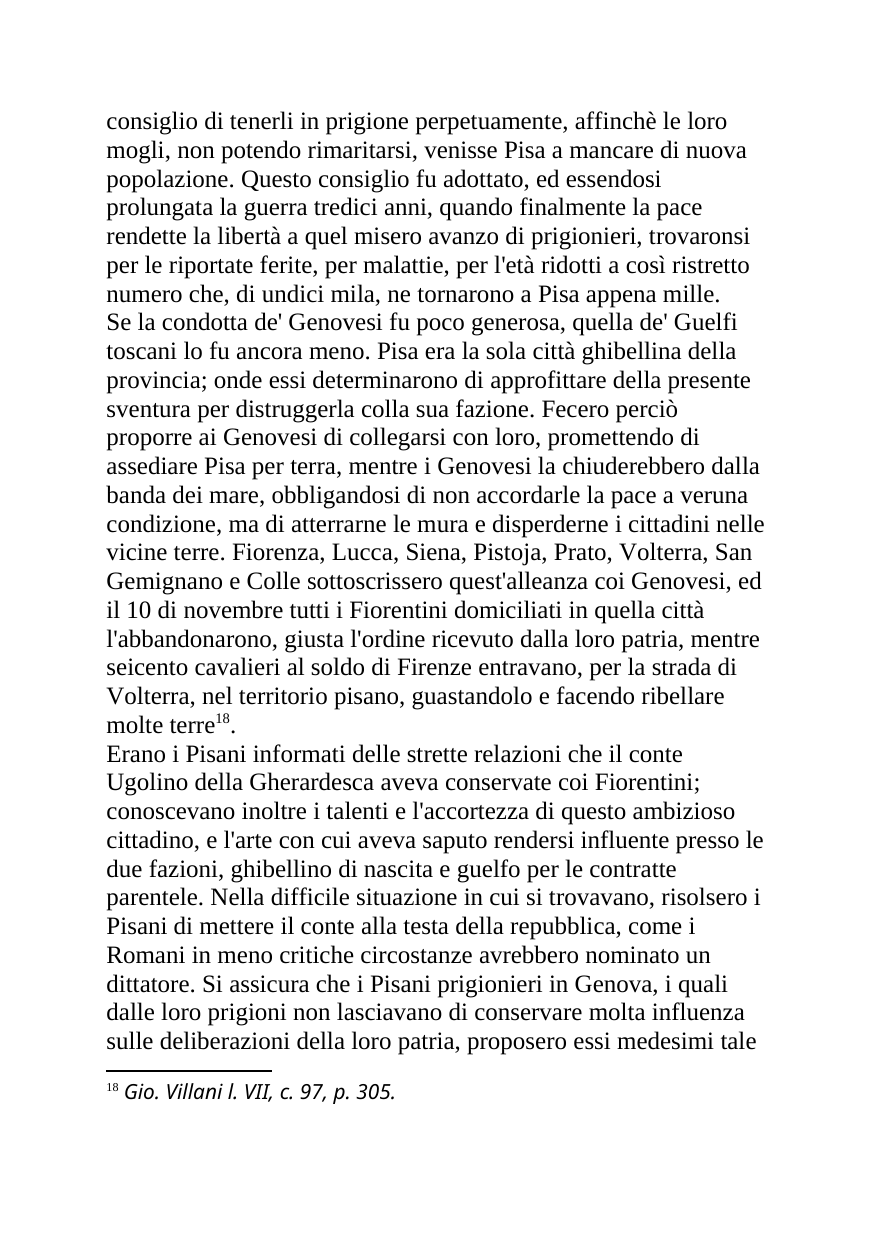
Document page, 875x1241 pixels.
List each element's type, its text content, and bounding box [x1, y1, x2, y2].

text Se la condotta de' Genovesi fu poco generosa, quella de' Guelfi toscani lo fu ancora meno. Pisa era la sola città ghibellina della provincia; onde essi determinarono di approfittare della presente sventura per distruggerla colla sua fazione. Fecero perciò proporre ai Genovesi di collegarsi con loro, promettendo di assediare Pisa per terra, mentre i Genovesi la chiuderebbero dalla banda dei mare, obbligandosi di non accordarle la pace a veruna condizione, ma di atterrarne le mura e disperderne i cittadini nelle vicine terre. Fiorenza, Lucca, Siena, Pistoja, Prato, Volterra, San Gemignano e Colle sottoscrissero quest'alleanza coi Genovesi, ed il 10 di novembre tutti i Fiorentini domiciliati in quella città l'abbandonarono, giusta l'ordine ricevuto dalla loro patria, mentre seicento cavalieri al soldo di Firenze entravano, per la strada di Volterra, nel territorio pisano, guastandolo e facendo ribellare molte terre. [106, 307, 768, 739]
text consiglio di tenerli in prigione perpetuamente, affinchè le loro mogli, non potendo rimaritarsi, venisse Pisa a mancare di nuova popolazione. Questo consiglio fu adottato, ed essendosi prolungata la guerra tredici anni, quando finalmente la pace rendette la libertà a quel misero avanzo di prigionieri, trovaronsi per le riportate ferite, per malattie, per l'età ridotti a così ristretto numero che, di undici mila, ne tornarono a Pisa appena mille. [106, 106, 768, 307]
text Gio. Villani l. VII, c. 97, p. 305. [106, 1077, 768, 1105]
text Erano i Pisani informati delle strette relazioni che il conte Ugolino della Gherardesca aveva conservate coi Fiorentini; conoscevano inoltre i talenti e l'accortezza di questo ambizioso cittadino, e l'arte con cui aveva saputo rendersi influente presso le due fazioni, ghibellino di nascita e guelfo per le contratte parentele. Nella difficile situazione in cui si trovavano, risolsero i Pisani di mettere il conte alla testa della repubblica, come i Romani in meno critiche circostanze avrebbero nominato un dittatore. Si assicura che i Pisani prigionieri in Genova, i quali dalle loro prigioni non lasciavano di conservare molta influenza sulle deliberazioni della loro patria, proposero essi medesimi tale [106, 739, 768, 1055]
